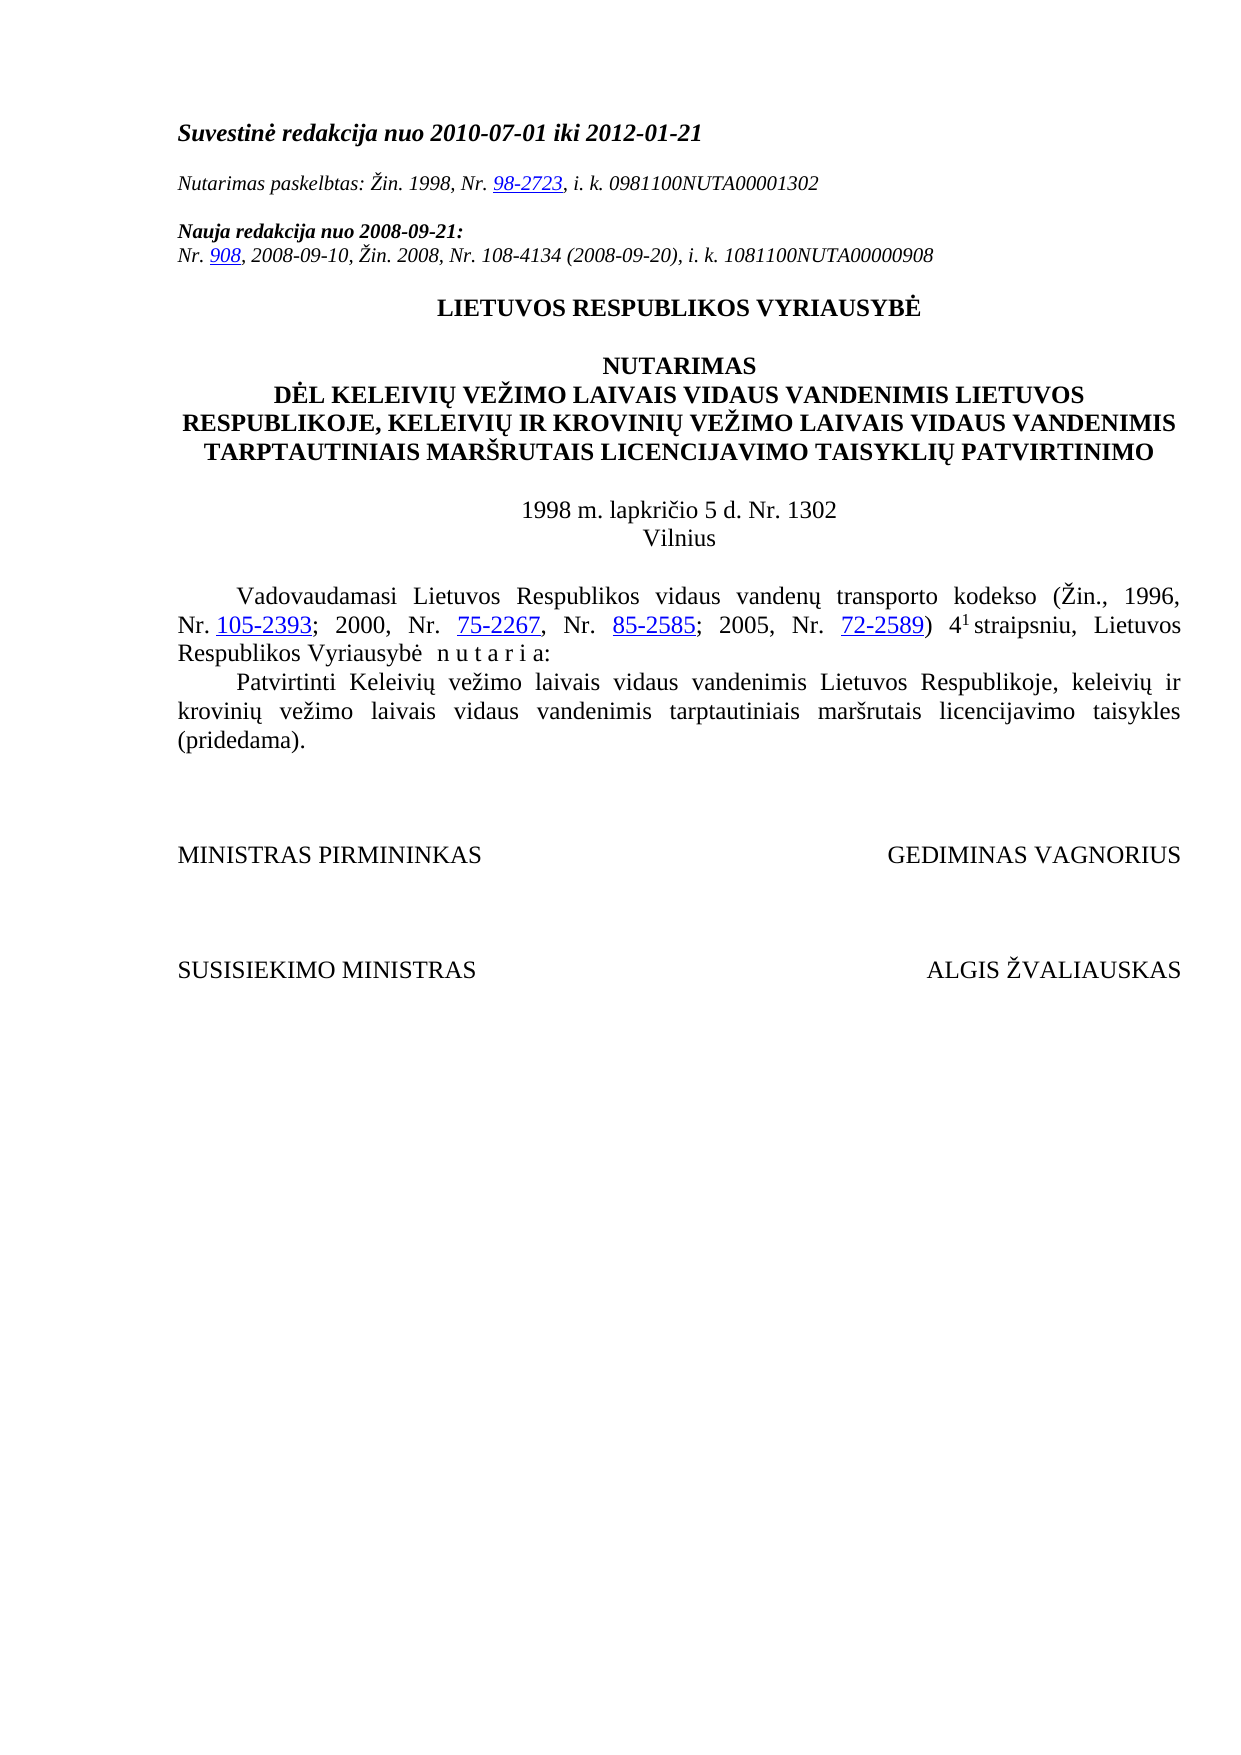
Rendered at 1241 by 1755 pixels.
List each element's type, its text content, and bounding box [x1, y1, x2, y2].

text Nr. 908, 2008-09-10, Žin. 2008, Nr. 108-4134 (2008-09-20), i. k. 1081100NUTA00000908 [177, 243, 1181, 267]
text Vilnius [177, 523, 1181, 552]
text LIETUVOS RESPUBLIKOS VYRIAUSYBĖ [177, 293, 1181, 322]
text DĖL KELEIVIŲ VEŽIMO LAIVAIS VIDAUS VANDENIMIS LIETUVOS RESPUBLIKOJE, KELEIVIŲ IR KROVINIŲ VEŽIMO LAIVAIS VIDAUS VANDENIMIS TARPTAUTINIAIS MARŠRUTAIS LICENCIJAVIMO TAISYKLIŲ PATVIRTINIMO [177, 380, 1181, 466]
text Patvirtinti Keleivių vežimo laivais vidaus vandenimis Lietuvos Respublikoje, keleivių ir krovinių vežimo laivais vidaus vandenimis tarptautiniais maršrutais licencijavimo taisykles (pridedama). [177, 667, 1181, 753]
text SUSISIEKIMO MINISTRAS ALGIS ŽVALIAUSKAS [177, 955, 1181, 983]
text Nutarimas paskelbtas: Žin. 1998, Nr. 98-2723, i. k. 0981100NUTA00001302 [177, 171, 1181, 195]
text Suvestinė redakcija nuo 2010-07-01 iki 2012-01-21 [177, 118, 1181, 147]
text Vadovaudamasi Lietuvos Respublikos vidaus vandenų transporto kodekso (Žin., 1996, Nr. 105-2393; 2000, Nr. 75-2267, Nr. 85-2585; 2005, Nr. 72-2589) 41 straipsniu, Lietuvos Respublikos Vyriausybė nutaria: [177, 581, 1181, 667]
text NUTARIMAS [177, 351, 1181, 380]
text MINISTRAS PIRMININKAS GEDIMINAS VAGNORIUS [177, 840, 1181, 868]
text 1998 m. lapkričio 5 d. Nr. 1302 [177, 495, 1181, 523]
text Nauja redakcija nuo 2008-09-21: [177, 219, 1181, 243]
